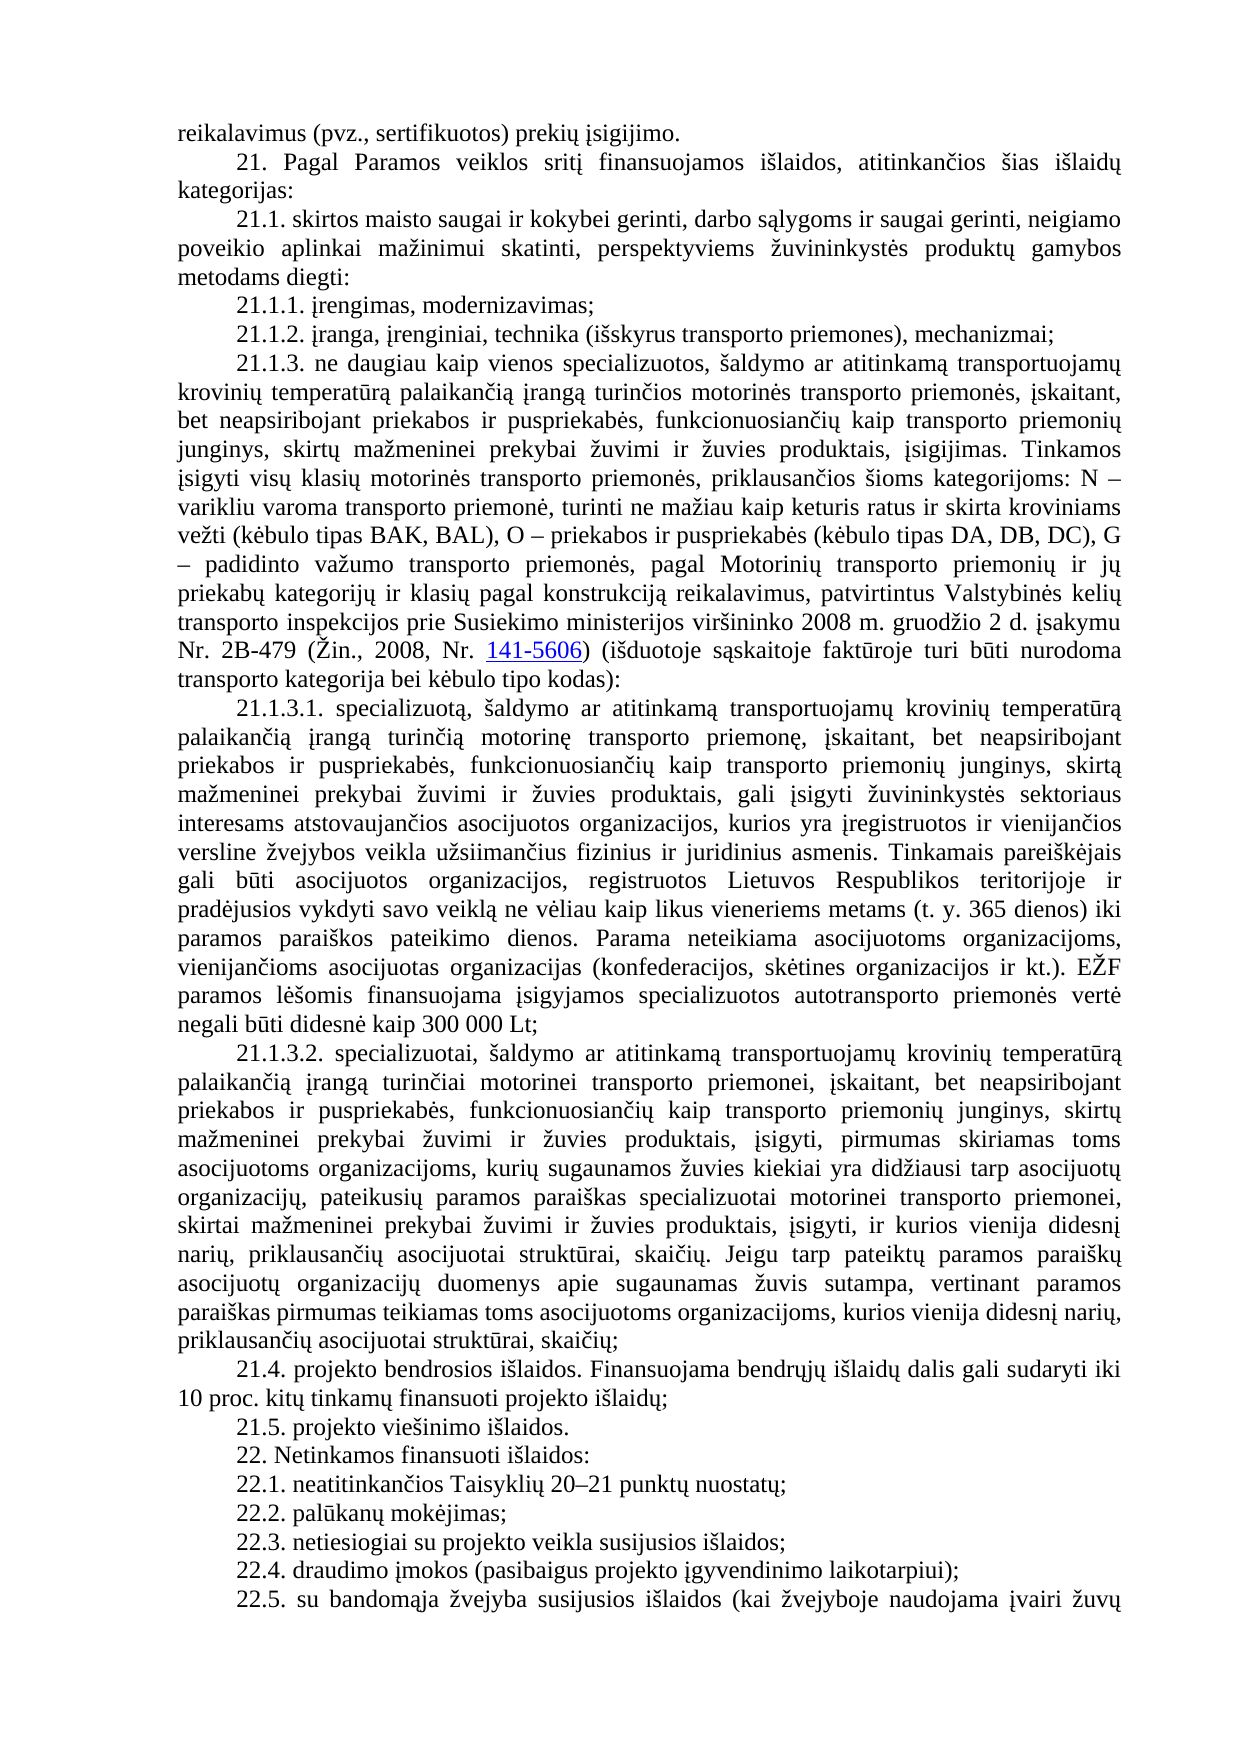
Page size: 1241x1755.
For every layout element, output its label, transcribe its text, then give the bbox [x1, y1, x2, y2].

text 21. Pagal Paramos veiklos sritį finansuojamos išlaidos, atitinkančios šias išlaidų kategorijas: [177, 147, 1122, 204]
text 21.1. skirtos maisto saugai ir kokybei gerinti, darbo sąlygoms ir saugai gerinti, neigiamo poveikio aplinkai mažinimui skatinti, perspektyviems žuvininkystės produktų gamybos metodams diegti: [177, 204, 1122, 291]
text reikalavimus (pvz., sertifikuotos) prekių įsigijimo. [177, 118, 1122, 147]
text 22.3. netiesiogiai su projekto veikla susijusios išlaidos; [177, 1527, 1122, 1556]
text 22.5. su bandomąja žvejyba susijusios išlaidos (kai žvejyboje naudojama įvairi žuvų [177, 1584, 1122, 1613]
text 21.1.3.2. specializuotai, šaldymo ar atitinkamą transportuojamų krovinių temperatūrą palaikančią įrangą turinčiai motorinei transporto priemonei, įskaitant, bet neapsiribojant priekabos ir puspriekabės, funkcionuosiančių kaip transporto priemonių junginys, skirtų mažmeninei prekybai žuvimi ir žuvies produktais, įsigyti, pirmumas skiriamas toms asocijuotoms organizacijoms, kurių sugaunamos žuvies kiekiai yra didžiausi tarp asocijuotų organizacijų, pateikusių paramos paraiškas specializuotai motorinei transporto priemonei, skirtai mažmeninei prekybai žuvimi ir žuvies produktais, įsigyti, ir kurios vienija didesnį narių, priklausančių asocijuotai struktūrai, skaičių. Jeigu tarp pateiktų paramos paraiškų asocijuotų organizacijų duomenys apie sugaunamas žuvis sutampa, vertinant paramos paraiškas pirmumas teikiamas toms asocijuotoms organizacijoms, kurios vienija didesnį narių, priklausančių asocijuotai struktūrai, skaičių; [177, 1038, 1122, 1354]
text 21.1.3. ne daugiau kaip vienos specializuotos, šaldymo ar atitinkamą transportuojamų krovinių temperatūrą palaikančią įrangą turinčios motorinės transporto priemonės, įskaitant, bet neapsiribojant priekabos ir puspriekabės, funkcionuosiančių kaip transporto priemonių junginys, skirtų mažmeninei prekybai žuvimi ir žuvies produktais, įsigijimas. Tinkamos įsigyti visų klasių motorinės transporto priemonės, priklausančios šioms kategorijoms: N – varikliu varoma transporto priemonė, turinti ne mažiau kaip keturis ratus ir skirta kroviniams vežti (kėbulo tipas BAK, BAL), O – priekabos ir puspriekabės (kėbulo tipas DA, DB, DC), G – padidinto važumo transporto priemonės, pagal Motorinių transporto priemonių ir jų priekabų kategorijų ir klasių pagal konstrukciją reikalavimus, patvirtintus Valstybinės kelių transporto inspekcijos prie Susiekimo ministerijos viršininko 2008 m. gruodžio 2 d. įsakymu Nr. 2B-479 (Žin., 2008, Nr. 141-5606) (išduotoje sąskaitoje faktūroje turi būti nurodoma transporto kategorija bei kėbulo tipo kodas): [177, 348, 1122, 693]
text 22.2. palūkanų mokėjimas; [177, 1498, 1122, 1527]
text 22.4. draudimo įmokos (pasibaigus projekto įgyvendinimo laikotarpiui); [177, 1556, 1122, 1584]
text 22.1. neatitinkančios Taisyklių 20–21 punktų nuostatų; [177, 1469, 1122, 1498]
text 21.4. projekto bendrosios išlaidos. Finansuojama bendrųjų išlaidų dalis gali sudaryti iki 10 proc. kitų tinkamų finansuoti projekto išlaidų; [177, 1354, 1122, 1412]
text 22. Netinkamos finansuoti išlaidos: [177, 1441, 1122, 1469]
text 21.1.3.1. specializuotą, šaldymo ar atitinkamą transportuojamų krovinių temperatūrą palaikančią įrangą turinčią motorinę transporto priemonę, įskaitant, bet neapsiribojant priekabos ir puspriekabės, funkcionuosiančių kaip transporto priemonių junginys, skirtą mažmeninei prekybai žuvimi ir žuvies produktais, gali įsigyti žuvininkystės sektoriaus interesams atstovaujančios asocijuotos organizacijos, kurios yra įregistruotos ir vienijančios versline žvejybos veikla užsiimančius fizinius ir juridinius asmenis. Tinkamais pareiškėjais gali būti asocijuotos organizacijos, registruotos Lietuvos Respublikos teritorijoje ir pradėjusios vykdyti savo veiklą ne vėliau kaip likus vieneriems metams (t. y. 365 dienos) iki paramos paraiškos pateikimo dienos. Parama neteikiama asocijuotoms organizacijoms, vienijančioms asocijuotas organizacijas (konfederacijos, skėtines organizacijos ir kt.). EŽF paramos lėšomis finansuojama įsigyjamos specializuotos autotransporto priemonės vertė negali būti didesnė kaip 300 000 Lt; [177, 693, 1122, 1038]
text 21.5. projekto viešinimo išlaidos. [177, 1412, 1122, 1441]
text 21.1.1. įrengimas, modernizavimas; [177, 291, 1122, 319]
text 21.1.2. įranga, įrenginiai, technika (išskyrus transporto priemones), mechanizmai; [177, 319, 1122, 348]
